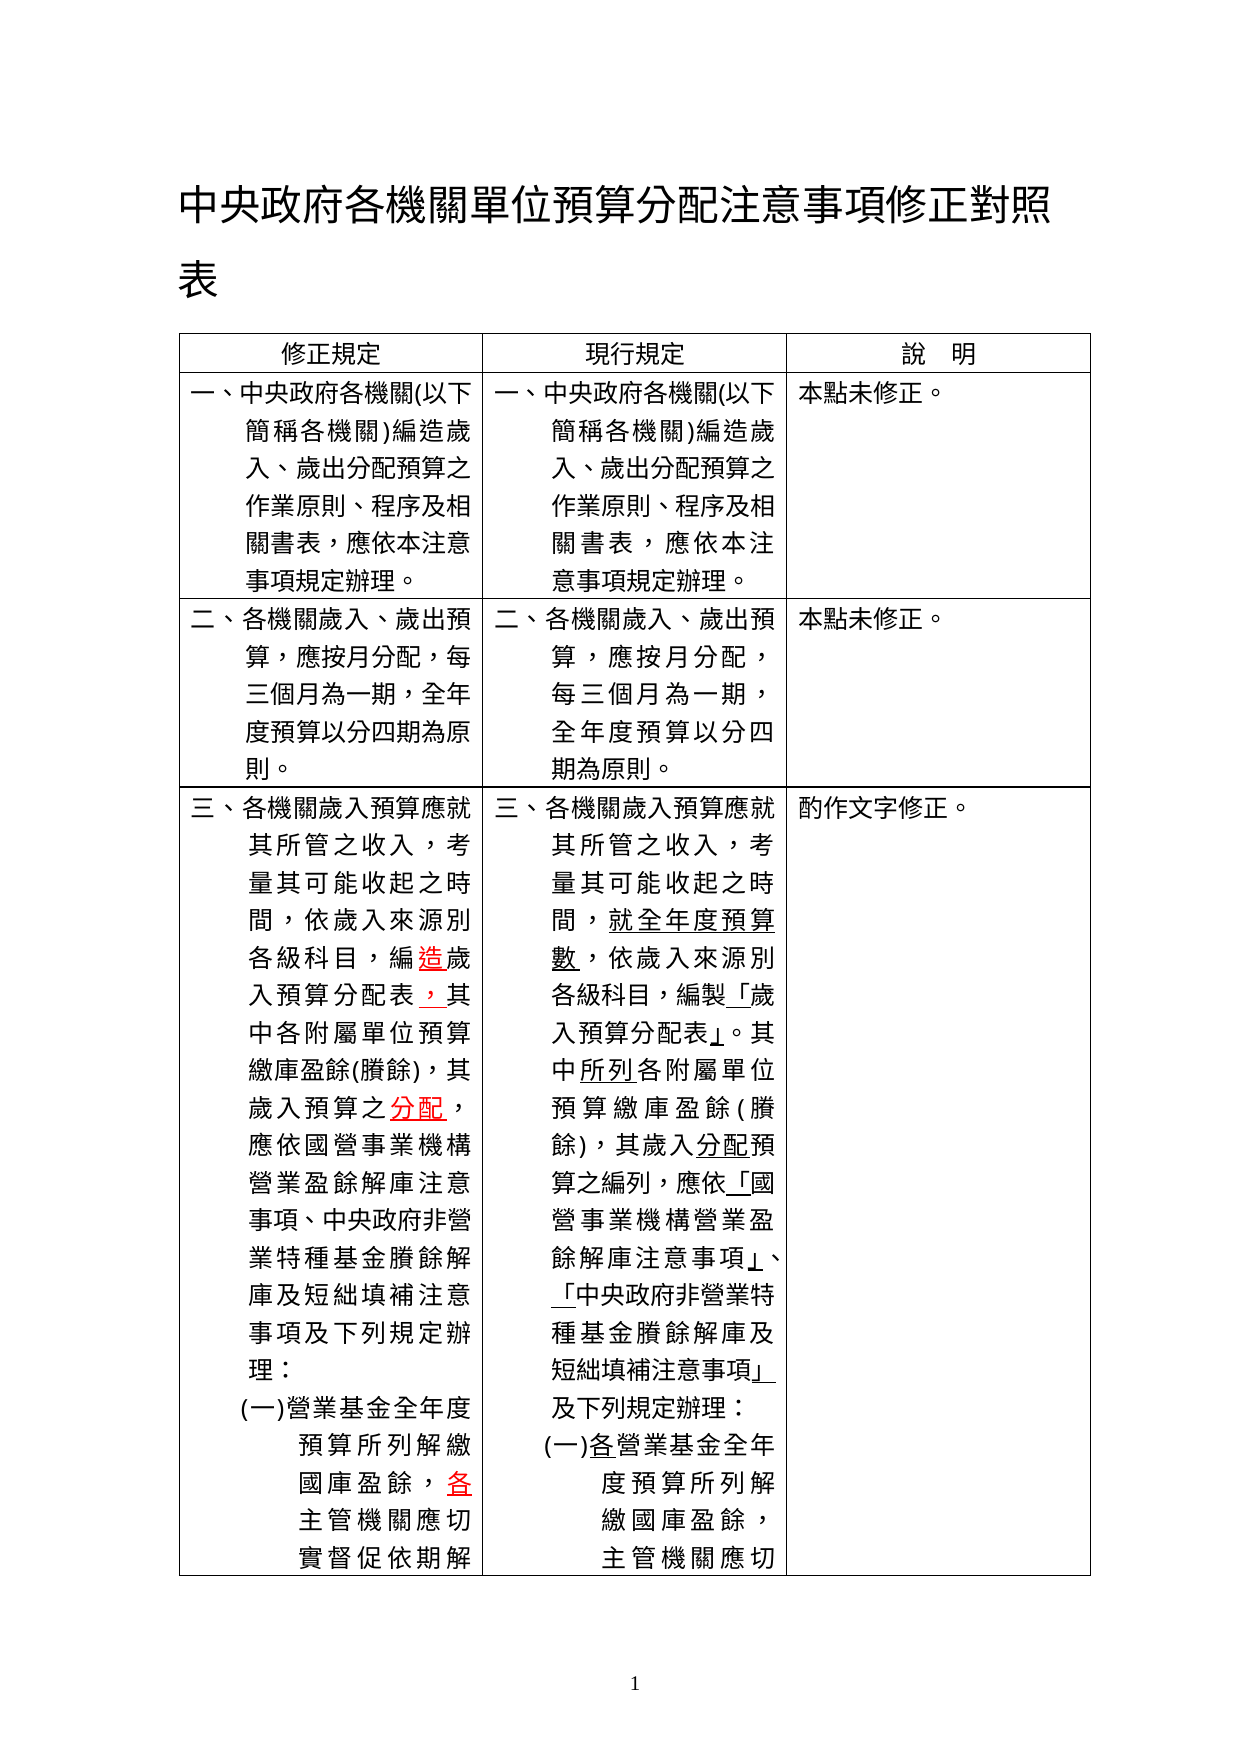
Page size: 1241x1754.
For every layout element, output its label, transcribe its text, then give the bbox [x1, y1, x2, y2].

table_cell 二、各機關歲入、歲出預算，應按月分配，每三個月為一期，全年度預算以分四期為原則。 [180, 599, 482, 786]
table_cell 一、中央政府各機關(以下簡稱各機關)編造歲入、歲出分配預算之作業原則、程序及相關書表，應依本注意事項規定辦理。 [483, 373, 786, 598]
table_header 修正規定 [180, 334, 482, 372]
table_header 現行規定 [483, 334, 786, 372]
table_cell 一、中央政府各機關(以下簡稱各機關)編造歲入、歲出分配預算之作業原則、程序及相關書表，應依本注意事項規定辦理。 [180, 373, 482, 598]
table_cell 本點未修正。 [787, 373, 1090, 598]
table_cell 三、各機關歲入預算應就其所管之收入，考量其可能收起之時間，就全年度預算數，依歲入來源別各級科目，編製「歲入預算分配表」。其中所列各附屬單位預算繳庫盈餘(賸餘)，其歲入分配預算之編列，應依「國營事業機構營業盈餘解庫注意事項」、「中央政府非營業特種基金賸餘解庫及短絀填補注意事項」及下列規定辦理： (一)各營業基金全年度預算所列解繳國庫盈餘，主管機關應切 [483, 788, 786, 1575]
table_cell 本點未修正。 [787, 599, 1090, 786]
table_cell 酌作文字修正。 [787, 788, 1090, 1575]
table_header 說 明 [787, 334, 1090, 372]
text 中央政府各機關單位預算分配注意事項修正對照表 [177, 164, 1092, 314]
table_cell 三、各機關歲入預算應就其所管之收入，考量其可能收起之時間，依歲入來源別各級科目，編造歲入預算分配表，其中各附屬單位預算繳庫盈餘(賸餘)，其歲入預算之分配，應依國營事業機構營業盈餘解庫注意事項、中央政府非營業特種基金賸餘解庫及短絀填補注意事項及下列規定辦理： (一)營業基金全年度預算所列解繳國庫盈餘，各主管機關應切實督促依期解 [180, 788, 482, 1575]
table_cell 二、各機關歲入、歲出預算，應按月分配，每三個月為一期，全年度預算以分四期為原則。 [483, 599, 786, 786]
